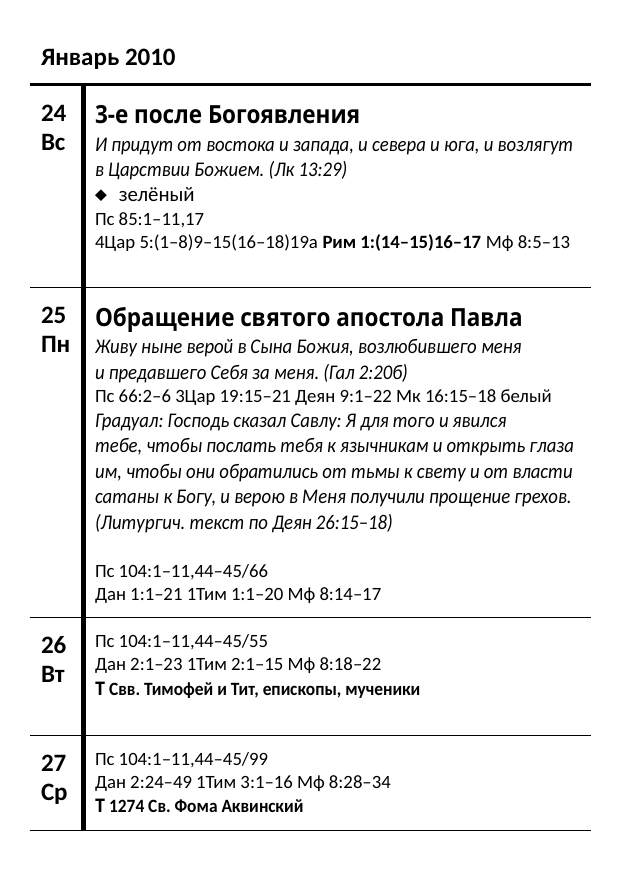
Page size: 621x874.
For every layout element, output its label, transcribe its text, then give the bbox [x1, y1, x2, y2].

table_cell 25 Пн [30, 288, 81, 617]
table_header Январь 2010 [30, 30, 591, 83]
table_cell Пс 104:1–11,44–45/55 Дан 2:1–23 1Тим 2:1–15 Мф 8:18–22 T Свв. Тимофей и Тит, епископы, мученики [86, 618, 591, 734]
table_cell Обращение святого апостола Павла Живу ныне верой в Сына Божия, возлюбившего меня и предавшего Себя за меня. (Гал 2:20б) Пс 66:2–6 3Цар 19:15–21 Деян 9:1–22 Мк 16:15–18 белый Градуал: Господь сказал Савлу: Я для того и явился тебе, чтобы послать тебя к язычникам и открыть глаза им, чтобы они обратились от тьмы к свету и от власти сатаны к Богу, и верою в Меня получили прощение грехов. (Литургич. текст по Деян 26:15–18) Пс 104:1–11,44–45/66 Дан 1:1–21 1Тим 1:1–20 Мф 8:14–17 [86, 288, 591, 617]
table_cell 24 Вс [30, 86, 81, 287]
table_cell 26 Вт [30, 618, 81, 734]
table_cell 3-е после Богоявления И придут от востока и запада, и севера и юга, и возлягут в Царствии Божием. (Лк 13:29) зелёный Пс 85:1–11,17 4Цар 5:(1–8)9–15(16–18)19а Рим 1:(14–15)16–17 Мф 8:5–13 [86, 86, 591, 287]
table_cell Пс 104:1–11,44–45/99 Дан 2:24–49 1Тим 3:1–16 Мф 8:28–34 T 1274 Св. Фома Аквинский [86, 736, 591, 829]
table_cell 27 Ср [30, 736, 81, 829]
